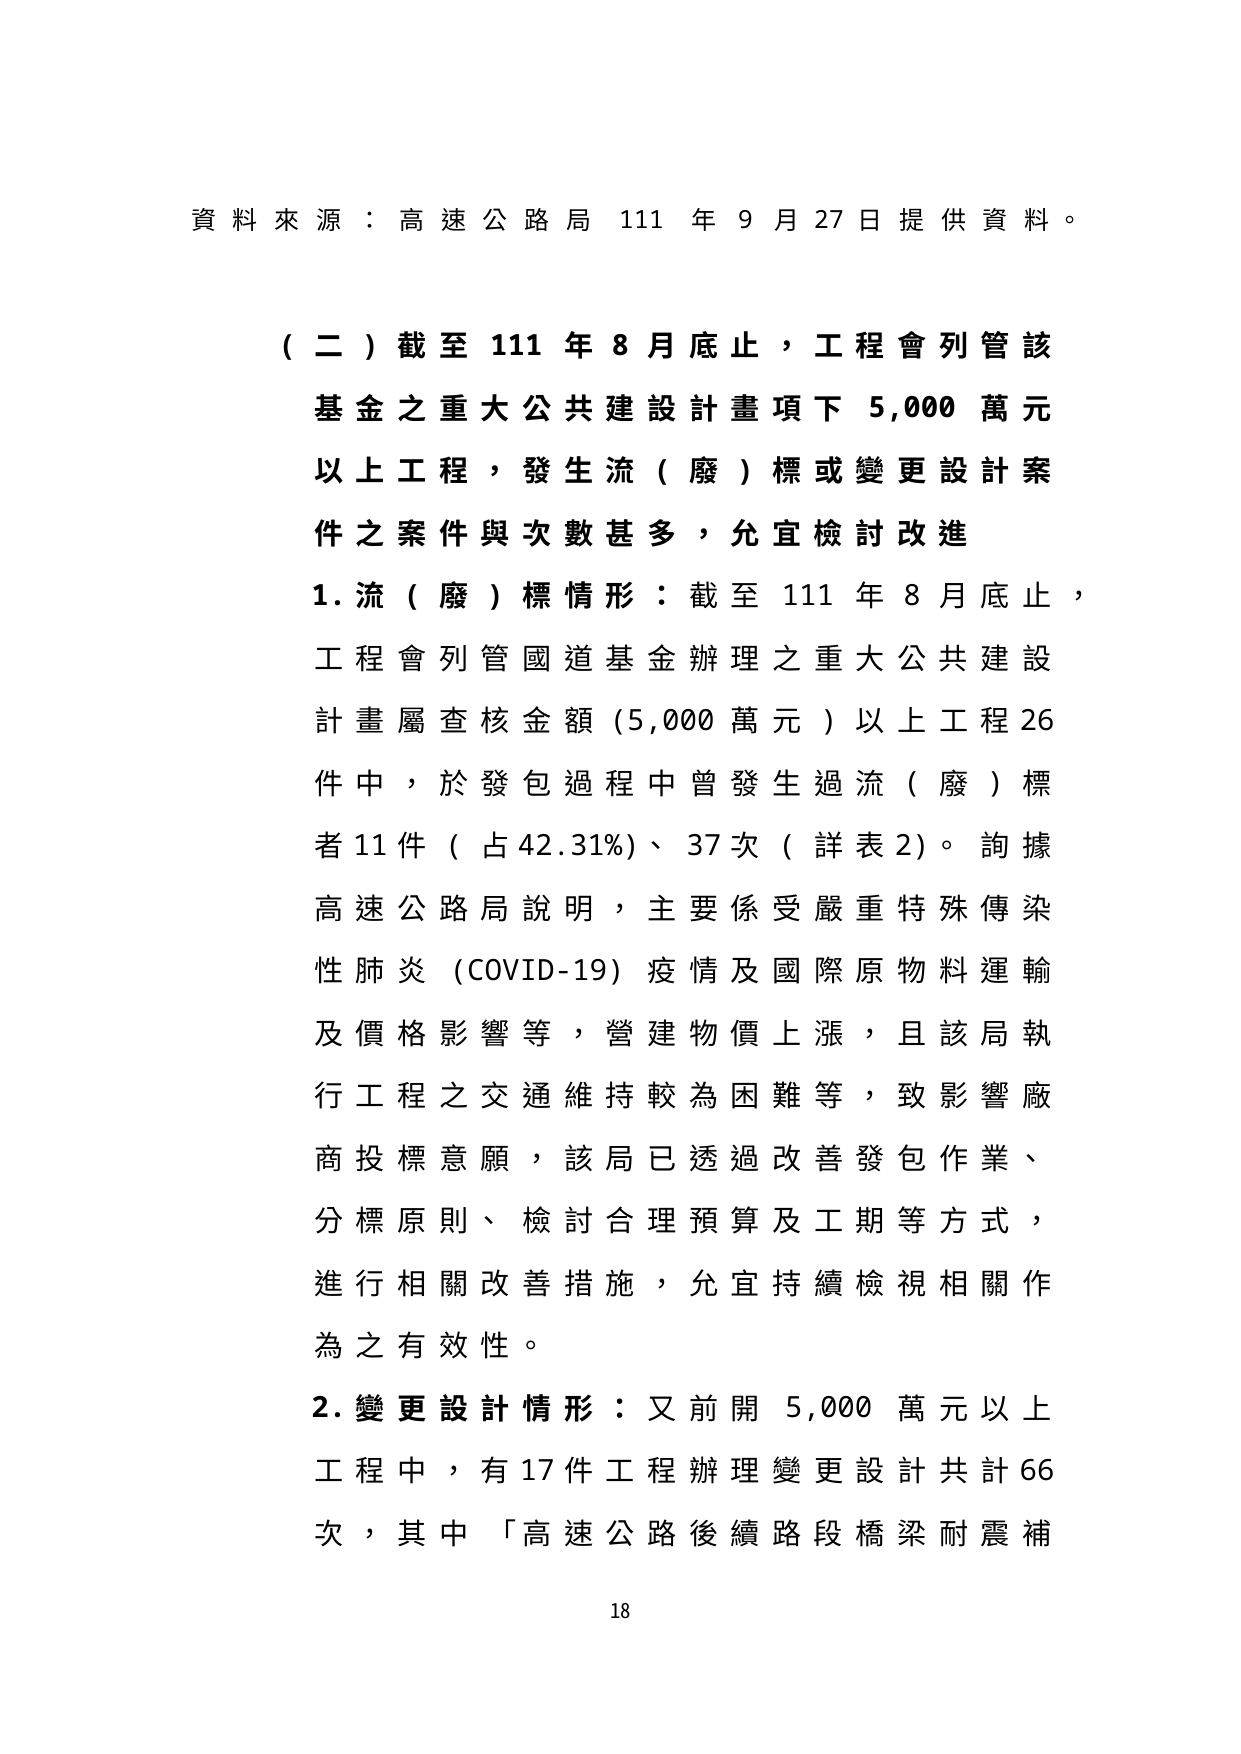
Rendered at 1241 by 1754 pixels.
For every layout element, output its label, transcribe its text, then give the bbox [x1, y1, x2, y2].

text 2.變更設計情形：又前開5,000萬元以上工程中，有17件工程辦理變更設計共計66次，其中「高速公路後續路段橋梁耐震補 [271, 1365, 1058, 1552]
text 1.流(廢)標情形：截至111年8月底止，工程會列管國道基金辦理之重大公共建設計畫屬查核金額(5,000萬元)以上工程26件中，於發包過程中曾發生過流(廢)標者11件(占42.31%)、37次(詳表2)。詢據高速公路局說明，主要係受嚴重特殊傳染性肺炎(COVID-19)疫情及國際原物料運輸及價格影響等，營建物價上漲，且該局執行工程之交通維持較為困難等，致影響廠商投標意願，該局已透過改善發包作業、分標原則、檢討合理預算及工期等方式，進行相關改善措施，允宜持續檢視相關作為之有效性。 [271, 552, 1058, 1365]
text (二)截至111年8月底止，工程會列管該基金之重大公共建設計畫項下5,000萬元以上工程，發生流(廢)標或變更設計案件之案件與次數甚多，允宜檢討改進 [242, 302, 1058, 552]
text 資料來源：高速公路局111年9月27日提供資料。 [173, 177, 1058, 240]
